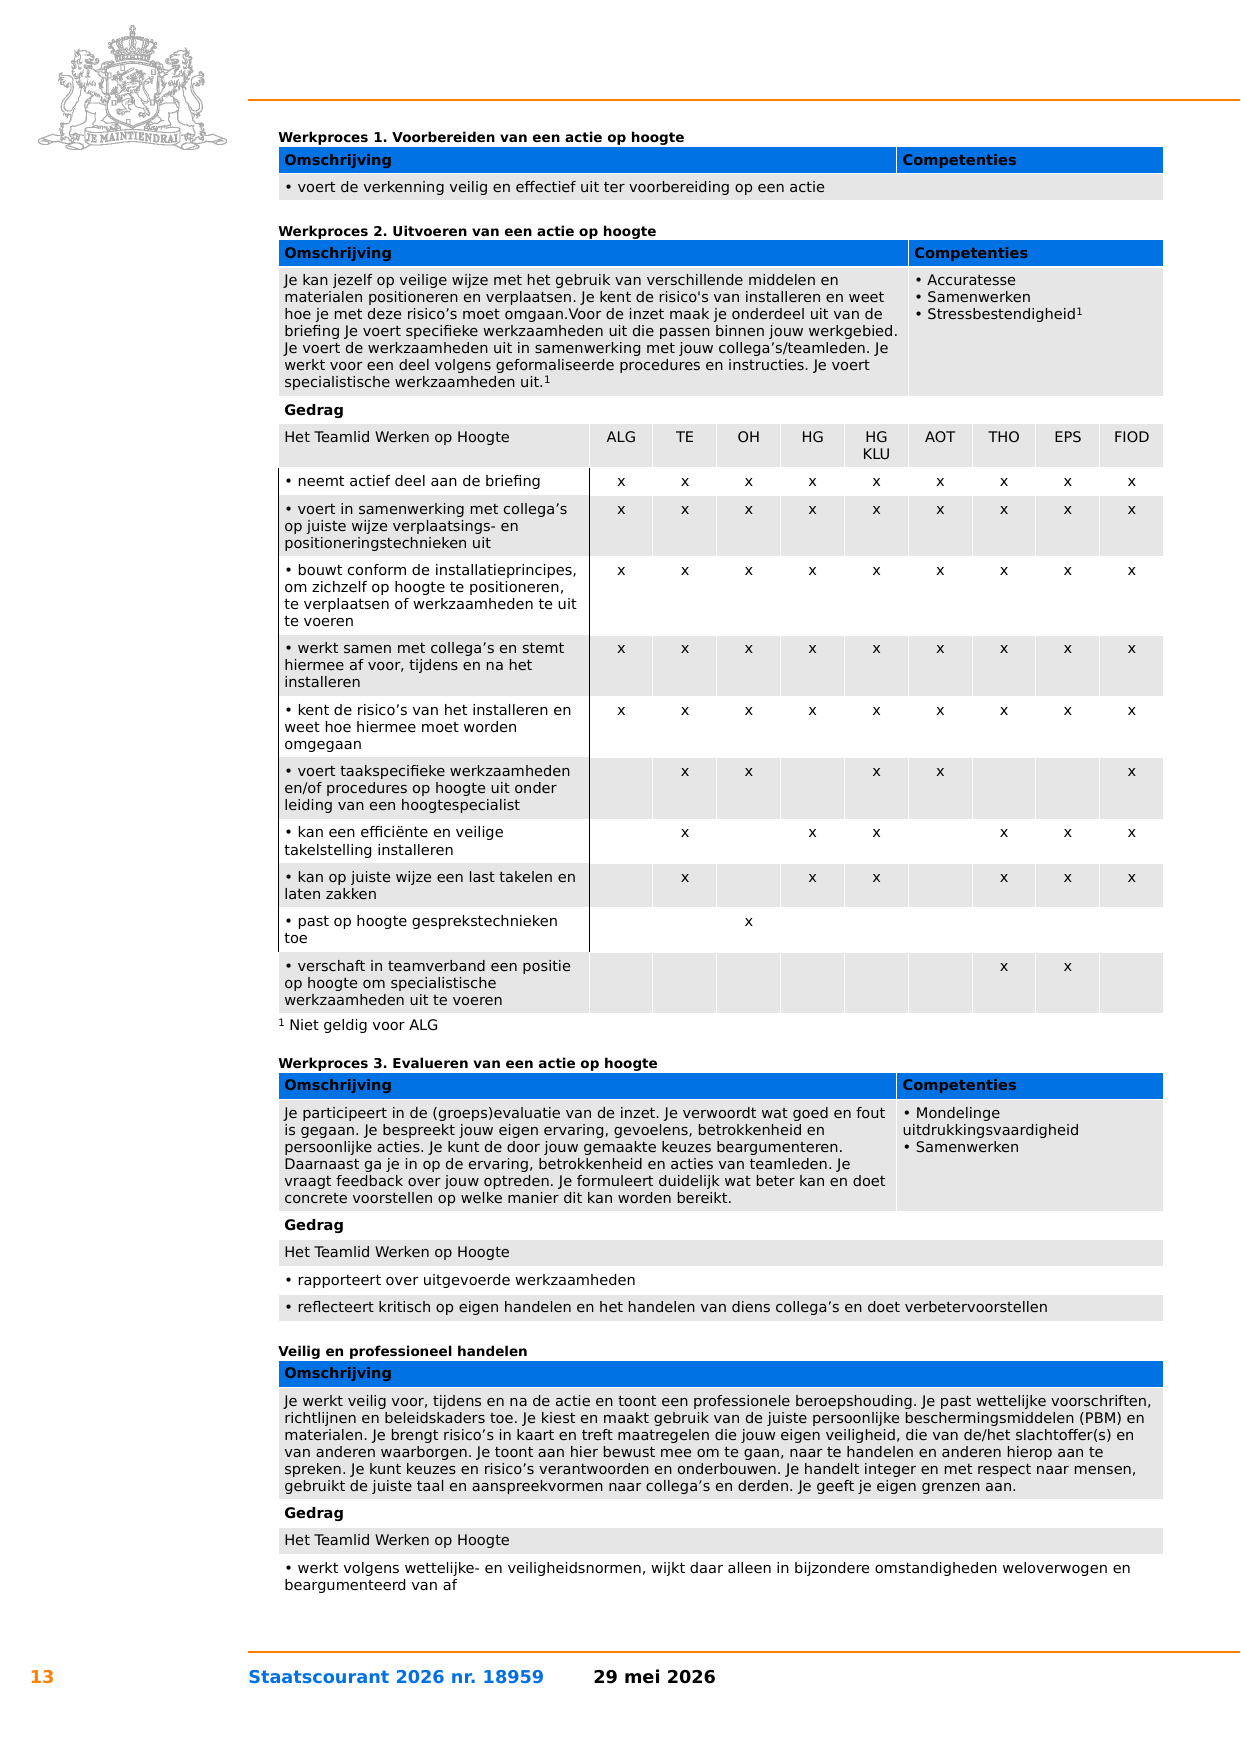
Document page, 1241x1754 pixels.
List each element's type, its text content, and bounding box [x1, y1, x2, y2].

table_cell 1 Niet geldig voor ALG [278, 1014, 1163, 1034]
table_cell [717, 820, 780, 863]
table_cell x [717, 557, 780, 634]
table_cell x [781, 697, 844, 757]
table_cell x [653, 820, 716, 863]
table_cell THO [973, 424, 1035, 467]
table_cell OH [717, 424, 780, 467]
table_cell [717, 864, 780, 907]
table_cell [1036, 909, 1099, 952]
table_cell • neemt actief deel aan de briefing [279, 468, 589, 495]
table_cell x [653, 496, 716, 556]
table_cell x [717, 636, 780, 696]
table_cell [590, 820, 652, 863]
table_cell x [845, 820, 908, 863]
table_cell • rapporteert over uitgevoerde werkzaamheden [279, 1267, 1163, 1293]
table_cell x [781, 469, 844, 495]
table_cell x [1036, 953, 1099, 1013]
table_cell x [973, 636, 1035, 696]
table_cell • voert in samenwerking met collega’s op juiste wijze verplaatsings- en positioneringstechnieken uit [279, 495, 589, 556]
table_cell x [973, 953, 1035, 1013]
table_cell HG KLU [845, 424, 908, 467]
table_cell x [717, 909, 780, 952]
table_cell x [653, 758, 716, 819]
table_cell x [845, 636, 908, 696]
table_cell Competenties [897, 147, 1163, 173]
table_cell x [909, 758, 972, 819]
table_cell [653, 909, 716, 952]
table_cell x [1100, 820, 1163, 863]
table_cell • kan een efficiënte en veilige takelstelling installeren [279, 819, 589, 863]
table_cell x [973, 697, 1035, 757]
table_cell x [590, 697, 652, 757]
table_cell x [1100, 864, 1163, 907]
table_cell x [1036, 496, 1099, 556]
table_cell x [973, 496, 1035, 556]
table_cell • reflecteert kritisch op eigen handelen en het handelen van diens collega’s en doet verbetervoorstellen [279, 1295, 1163, 1321]
table_cell • kent de risico’s van het installeren en weet hoe hiermee moet worden omgegaan [279, 696, 589, 757]
table_cell HG [781, 424, 844, 467]
table_cell x [781, 496, 844, 556]
table_cell x [1036, 820, 1099, 863]
table_cell [1036, 758, 1099, 819]
table_cell x [781, 636, 844, 696]
picture [38, 25, 227, 150]
table_cell x [1036, 557, 1099, 634]
table_cell x [909, 496, 972, 556]
table_cell x [717, 697, 780, 757]
table_cell [590, 953, 652, 1013]
table_cell [781, 909, 844, 952]
table_cell x [973, 864, 1035, 907]
table_cell AOT [909, 424, 972, 467]
table_cell x [653, 469, 716, 495]
table_cell Je participeert in de (groeps)evaluatie van de inzet. Je verwoordt wat goed en fout is gegaan. Je bespreekt jouw eigen ervaring, gevoelens, betrokkenheid en persoonlijke acties. Je kunt de door jouw gemaakte keuzes beargumenteren. Daarnaast ga je in op de ervaring, betrokkenheid en acties van teamleden. Je vraagt feedback over jouw optreden. Je formuleert duidelijk wat beter kan en doet concrete voorstellen op welke manier dit kan worden bereikt. [279, 1100, 896, 1211]
table_header Veilig en professioneel handelen [278, 1344, 1163, 1359]
table_cell Competenties [897, 1073, 1163, 1099]
table_cell x [1036, 697, 1099, 757]
table_cell Je kan jezelf op veilige wijze met het gebruik van verschillende middelen en materialen positioneren en verplaatsen. Je kent de risico's van installeren en weet hoe je met deze risico’s moet omgaan.Voor de inzet maak je onderdeel uit van de briefing Je voert specifieke werkzaamheden uit die passen binnen jouw werkgebied. Je voert de werkzaamheden uit in samenwerking met jouw collega’s/teamleden. Je werkt voor een deel volgens geformaliseerde procedures en instructies. Je voert specialistische werkzaamheden uit.1 [279, 268, 908, 396]
table_cell x [909, 469, 972, 495]
table_cell x [1100, 758, 1163, 819]
table_cell x [1100, 496, 1163, 556]
table_cell Het Teamlid Werken op Hoogte [279, 424, 589, 467]
table_cell Gedrag [279, 1500, 1163, 1527]
table_header Werkproces 1. Voorbereiden van een actie op hoogte [278, 130, 1163, 146]
table_cell • Mondelinge uitdrukkingsvaardigheid • Samenwerken [897, 1100, 1163, 1211]
table_cell Het Teamlid Werken op Hoogte [279, 1240, 1163, 1266]
table_cell TE [653, 424, 716, 467]
table_cell • kan op juiste wijze een last takelen en laten zakken [279, 863, 589, 907]
table_cell x [845, 557, 908, 634]
table_cell x [717, 496, 780, 556]
table_cell [909, 953, 972, 1013]
table_cell [1100, 909, 1163, 952]
table_cell x [845, 697, 908, 757]
table_cell [845, 953, 908, 1013]
table_cell EPS [1036, 424, 1099, 467]
table_cell [717, 953, 780, 1013]
table_cell Je werkt veilig voor, tijdens en na de actie en toont een professionele beroepshouding. Je past wettelijke voorschriften, richtlijnen en beleidskaders toe. Je kiest en maakt gebruik van de juiste persoonlijke beschermingsmiddelen (PBM) en materialen. Je brengt risico’s in kaart en treft maatregelen die jouw eigen veiligheid, die van de/het slachtoffer(s) en van anderen waarborgen. Je toont aan hier bewust mee om te gaan, naar te handelen en anderen hierop aan te spreken. Je kunt keuzes en risico’s verantwoorden en onderbouwen. Je handelt integer en met respect naar mensen, gebruikt de juiste taal en aanspreekvormen naar collega’s en derden. Je geeft je eigen grenzen aan. [279, 1388, 1163, 1499]
table_cell x [1036, 636, 1099, 696]
table_cell ALG [590, 424, 652, 467]
table_cell x [1100, 557, 1163, 634]
table_cell x [717, 469, 780, 495]
table_cell x [909, 636, 972, 696]
table_cell x [781, 557, 844, 634]
table_cell [909, 864, 972, 907]
table_cell • past op hoogte gesprekstechnieken toe [279, 908, 589, 952]
table_cell • werkt samen met collega’s en stemt hiermee af voor, tijdens en na het installeren [279, 635, 589, 696]
table_cell [781, 758, 844, 819]
table_cell [1100, 953, 1163, 1013]
table_cell • werkt volgens wettelijke- en veiligheidsnormen, wijkt daar alleen in bijzondere omstandigheden weloverwogen en beargumenteerd van af [279, 1555, 1163, 1598]
table_cell x [1100, 697, 1163, 757]
table_cell Omschrijving [279, 1361, 1163, 1387]
table_cell x [590, 496, 652, 556]
table_cell • verschaft in teamverband een positie op hoogte om specialistische werkzaamheden uit te voeren [279, 952, 589, 1013]
table_header Werkproces 2. Uitvoeren van een actie op hoogte [278, 223, 1163, 239]
table_cell x [590, 469, 652, 495]
table_cell [973, 909, 1035, 952]
table_cell [909, 820, 972, 863]
table_cell x [845, 469, 908, 495]
table_cell Gedrag [279, 397, 1163, 423]
table_cell x [590, 636, 652, 696]
table_cell [590, 864, 652, 907]
table_cell [590, 758, 652, 819]
table_cell [653, 953, 716, 1013]
table_cell [590, 909, 652, 952]
table_cell x [845, 758, 908, 819]
table_cell Omschrijving [279, 1073, 896, 1099]
table_cell [909, 909, 972, 952]
table_header Werkproces 3. Evalueren van een actie op hoogte [278, 1056, 1163, 1072]
table_cell Omschrijving [279, 147, 896, 173]
table_cell [845, 909, 908, 952]
table_cell FIOD [1100, 424, 1163, 467]
table_cell • bouwt conform de installatieprincipes, om zichzelf op hoogte te positioneren, te verplaatsen of werkzaamheden te uit te voeren [279, 556, 589, 634]
table_cell x [909, 557, 972, 634]
table_cell x [653, 636, 716, 696]
table_cell [973, 758, 1035, 819]
table_cell x [1100, 636, 1163, 696]
table_cell x [909, 697, 972, 757]
table_cell Competenties [909, 240, 1163, 266]
table_cell Omschrijving [279, 240, 908, 266]
table_cell x [653, 557, 716, 634]
table_cell x [781, 820, 844, 863]
table_cell • Accuratesse • Samenwerken • Stressbestendigheid1 [909, 268, 1163, 396]
table_cell • voert de verkenning veilig en effectief uit ter voorbereiding op een actie [279, 174, 1163, 200]
table_cell Het Teamlid Werken op Hoogte [279, 1528, 1163, 1554]
table_cell x [717, 758, 780, 819]
table_cell [781, 953, 844, 1013]
table_cell x [653, 864, 716, 907]
table_cell Gedrag [279, 1212, 1163, 1239]
table_cell x [973, 820, 1035, 863]
table_cell x [1036, 864, 1099, 907]
table_cell x [973, 557, 1035, 634]
table_cell • voert taakspecifieke werkzaamheden en/of procedures op hoogte uit onder leiding van een hoogtespecialist [279, 757, 589, 819]
table_cell x [1100, 469, 1163, 495]
table_cell x [845, 864, 908, 907]
table_cell x [845, 496, 908, 556]
table_cell x [1036, 469, 1099, 495]
table_cell x [653, 697, 716, 757]
table_cell x [973, 469, 1035, 495]
table_cell x [590, 557, 652, 634]
table_cell x [781, 864, 844, 907]
